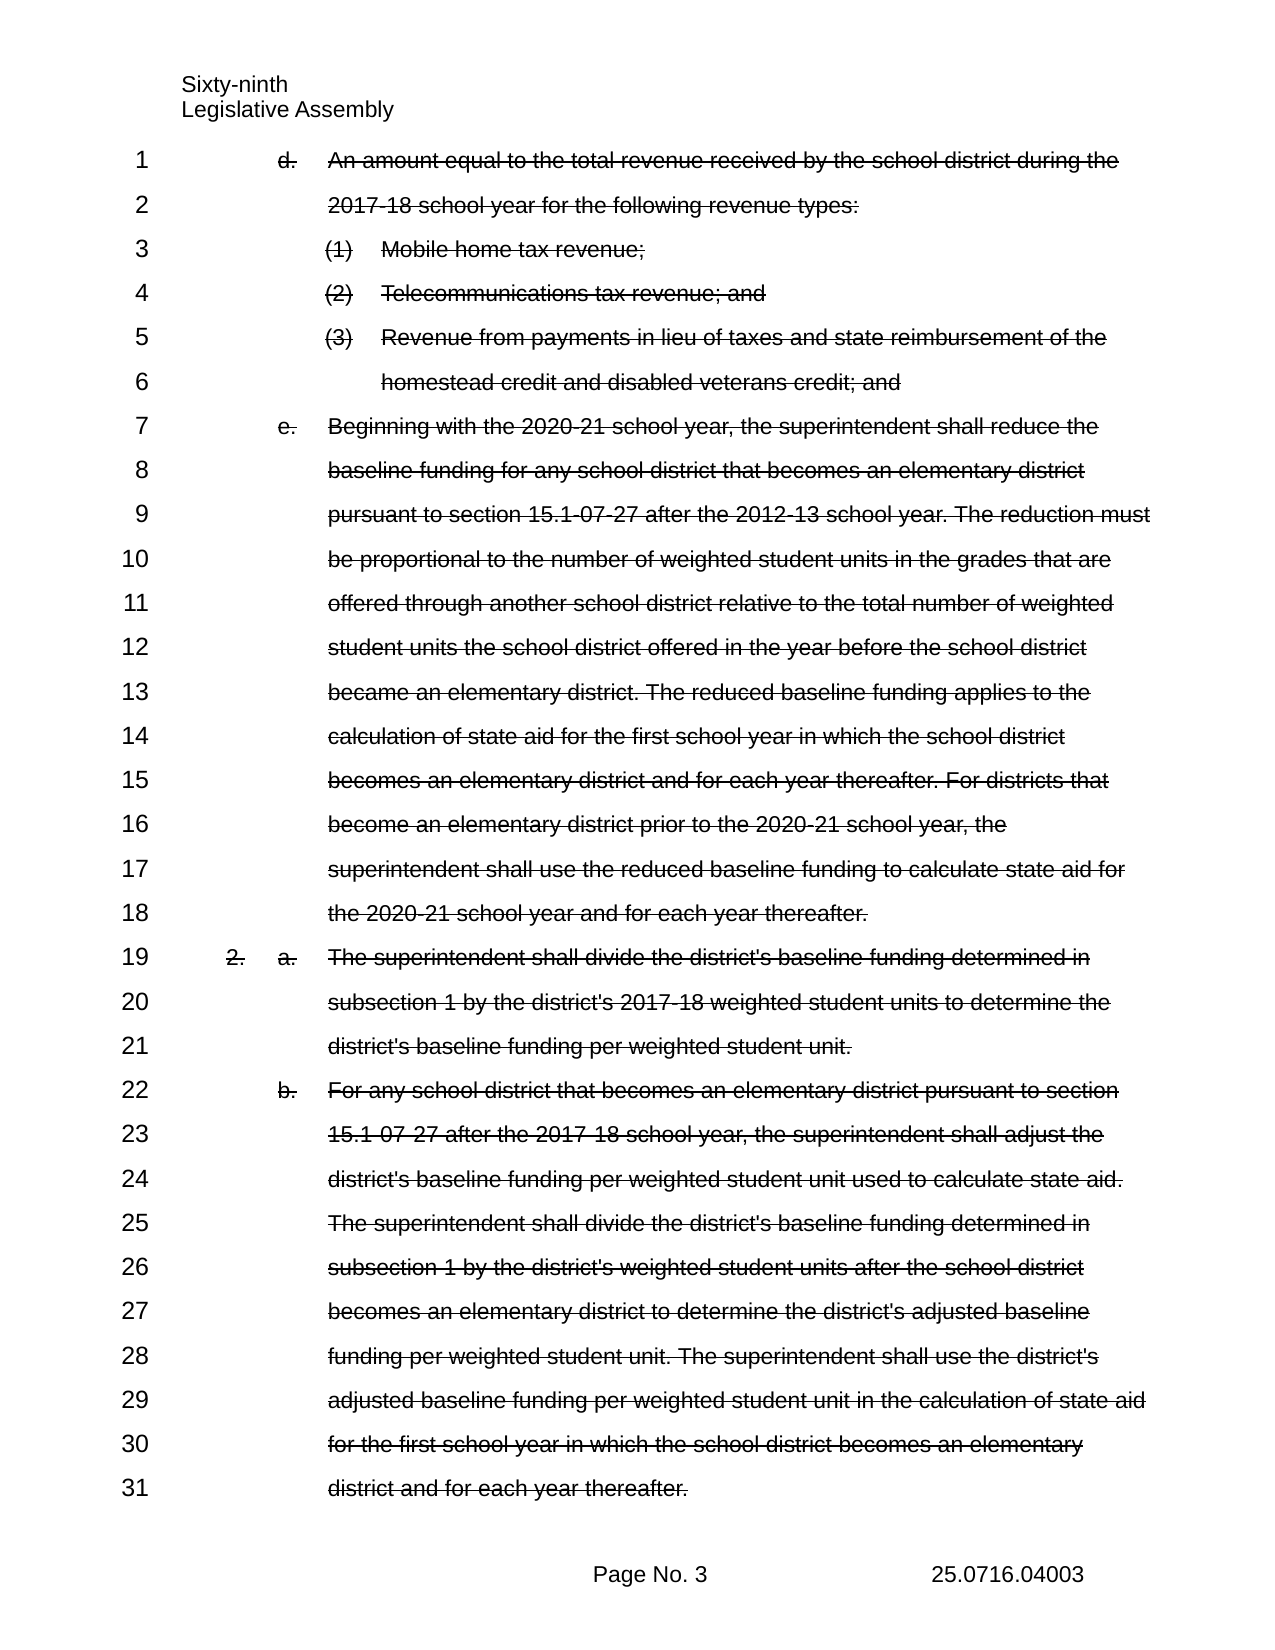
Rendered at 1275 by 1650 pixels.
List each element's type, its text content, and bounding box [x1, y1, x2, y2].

text b. For any school district that becomes an elementary district pursuant to section 15.1‑07‑27 after the 2017‑18 school year, the superintendent shall adjust the district's baseline funding per weighted student unit used to calculate state aid. The superintendent shall divide the district's baseline funding determined in subsection 1 by the district's weighted student units after the school district becomes an elementary district to determine the district's adjusted baseline funding per weighted student unit. The superintendent shall use the district's adjusted baseline funding per weighted student unit in the calculation of state aid for the first school year in which the school district becomes an elementary district and for each year thereafter. [181, 1063, 1154, 1506]
text (3) Revenue from payments in lieu of taxes and state reimbursement of the homestead credit and disabled veterans credit; and [181, 310, 1154, 399]
text e. Beginning with the 2020‑21 school year, the superintendent shall reduce the baseline funding for any school district that becomes an elementary district pursuant to section 15.1‑07‑27 after the 2012‑13 school year. The reduction must be proportional to the number of weighted student units in the grades that are offered through another school district relative to the total number of weighted student units the school district offered in the year before the school district became an elementary district. The reduced baseline funding applies to the calculation of state aid for the first school year in which the school district becomes an elementary district and for each year thereafter. For districts that become an elementary district prior to the 2020‑21 school year, the superintendent shall use the reduced baseline funding to calculate state aid for the 2020‑21 school year and for each year thereafter. [181, 399, 1154, 930]
text d. An amount equal to the total revenue received by the school district during the 2017‑18 school year for the following revenue types: [181, 133, 1154, 222]
text (2) Telecommunications tax revenue; and [181, 266, 1154, 310]
text (1) Mobile home tax revenue; [181, 222, 1154, 266]
text 2. a. The superintendent shall divide the district's baseline funding determined in subsection 1 by the district's 2017‑18 weighted student units to determine the district's baseline funding per weighted student unit. [181, 930, 1154, 1063]
